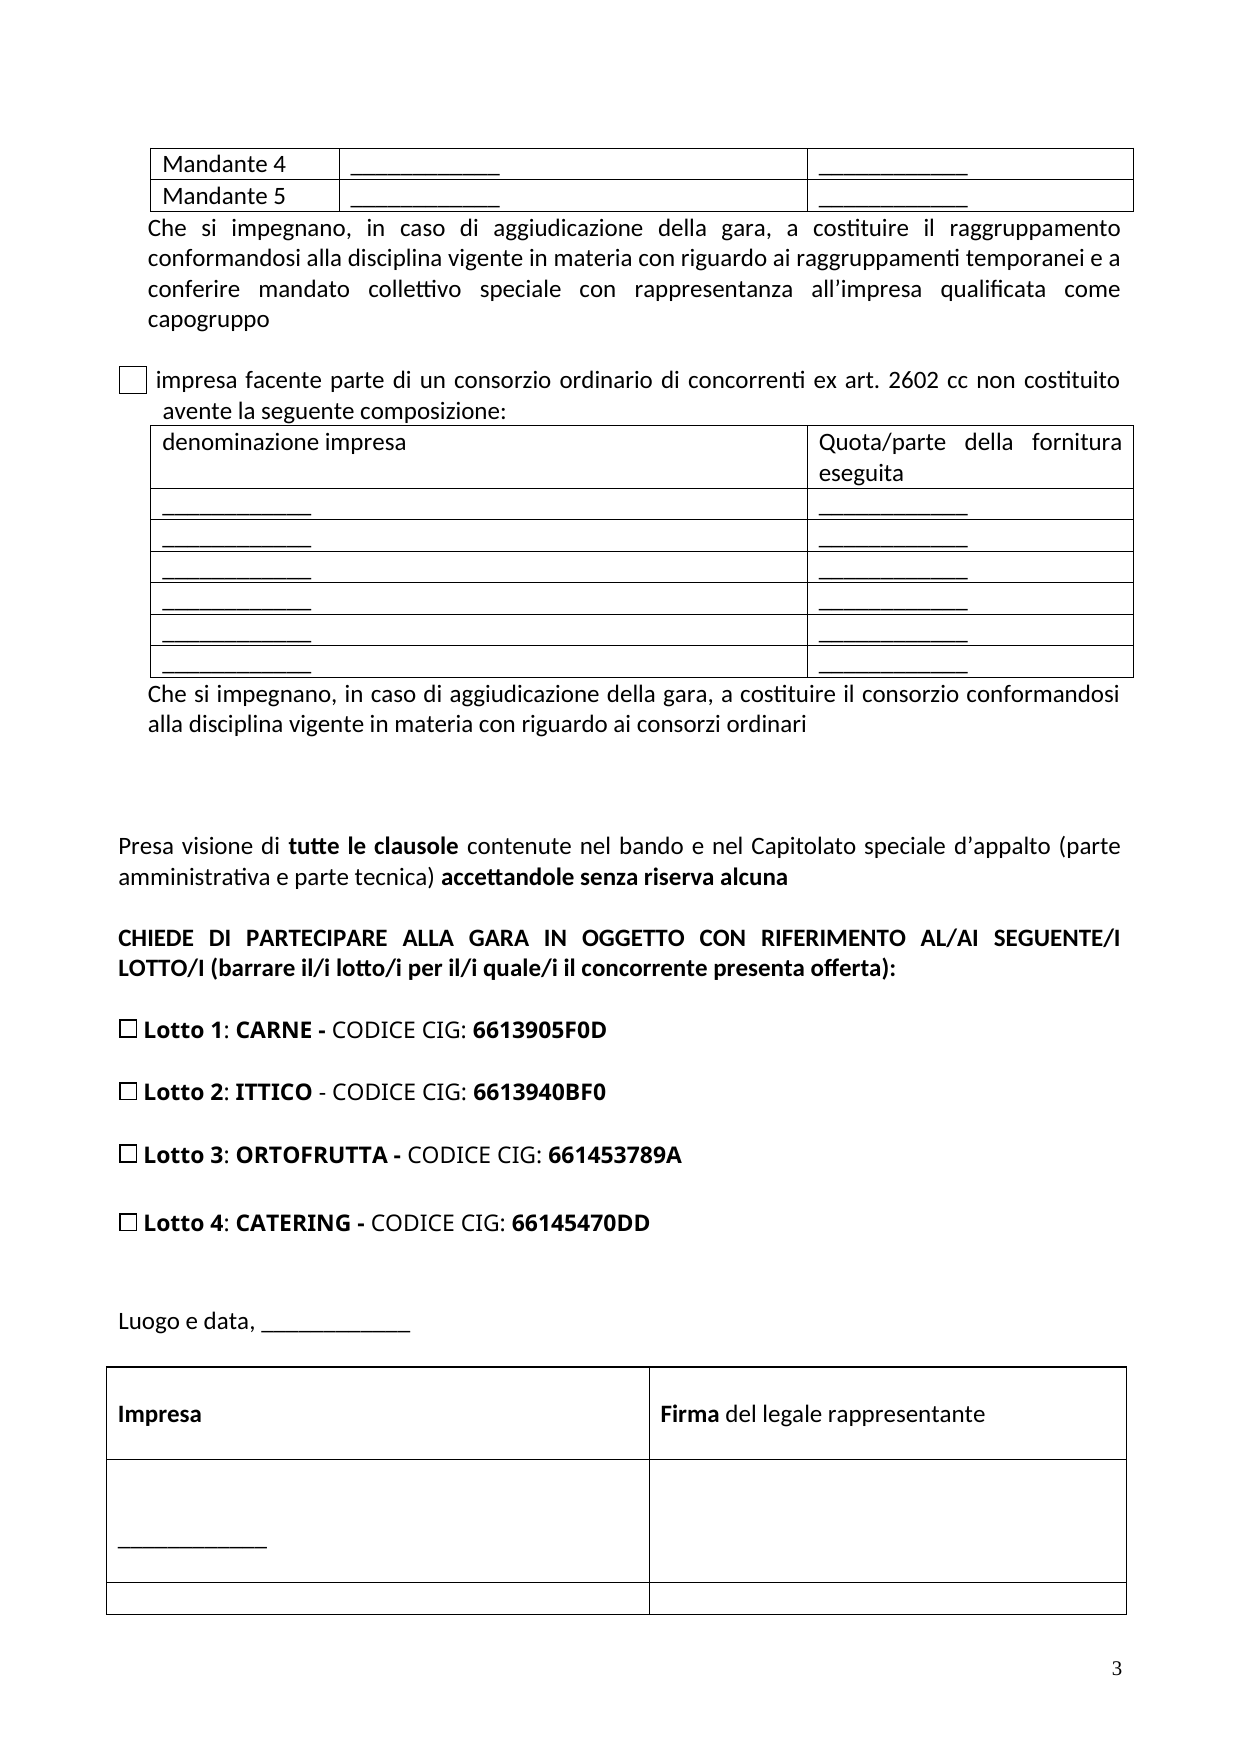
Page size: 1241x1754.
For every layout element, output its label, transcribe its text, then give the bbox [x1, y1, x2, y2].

table_cell [107, 1583, 649, 1614]
table_cell ____________ [340, 180, 807, 211]
table_cell ____________ [808, 552, 1133, 582]
table_cell ____________ [808, 489, 1133, 519]
text Luogo e data, ____________ [118, 1305, 1122, 1336]
table_cell Mandante 4 [151, 149, 339, 179]
table_header Firma del legale rappresentante [650, 1368, 1126, 1459]
table_cell ____________ [107, 1460, 649, 1582]
table_cell ____________ [151, 583, 807, 614]
table_cell [650, 1460, 1126, 1582]
table_cell ____________ [151, 615, 807, 645]
table_cell ____________ [808, 149, 1133, 179]
table_cell ____________ [808, 583, 1133, 614]
list Lotto 1: CARNE - CODICE CIG: 6613905F0D [118, 1014, 1122, 1045]
text Che si impegnano, in caso di aggiudicazione della gara, a costituire il consorzio conformandosi alla disciplina vigente in materia con riguardo ai consorzi ordinari [148, 678, 1122, 739]
table_cell ____________ [340, 149, 807, 179]
table_header Impresa [107, 1368, 649, 1459]
table_cell ____________ [151, 489, 807, 519]
table_cell ____________ [808, 646, 1133, 677]
table_cell ____________ [151, 520, 807, 551]
table_header Quota/parte della fornitura eseguita [808, 426, 1133, 487]
list Lotto 4: CATERING - CODICE CIG: 66145470DD [118, 1207, 1122, 1238]
table_header denominazione impresa [151, 426, 807, 487]
list Lotto 3: ORTOFRUTTA - CODICE CIG: 661453789A [118, 1139, 1122, 1170]
table_cell ____________ [151, 552, 807, 582]
table_cell ____________ [808, 180, 1133, 211]
table_cell ____________ [151, 646, 807, 677]
text Presa visione di tutte le clausole contenute nel bando e nel Capitolato speciale d’appalto (parte amministrativa e parte tecnica) accettandole senza riserva alcuna [118, 831, 1122, 892]
table_cell [650, 1583, 1126, 1614]
text CHIEDE DI PARTECIPARE ALLA GARA IN OGGETTO CON RIFERIMENTO AL/AI SEGUENTE/I LOTTO/I (barrare il/i lotto/i per il/i quale/i il concorrente presenta offerta): [118, 922, 1122, 983]
list Lotto 2: ITTICO - CODICE CIG: 6613940BF0 [118, 1076, 1122, 1107]
table_cell ____________ [808, 615, 1133, 645]
table_cell Mandante 5 [151, 180, 339, 211]
text impresa facente parte di un consorzio ordinario di concorrenti ex art. 2602 cc non costituito avente la seguente composizione: [118, 364, 1122, 425]
text Che si impegnano, in caso di aggiudicazione della gara, a costituire il raggruppamento conformandosi alla disciplina vigente in materia con riguardo ai raggruppamenti temporanei e a conferire mandato collettivo speciale con rappresentanza all’impresa qualificata come capogruppo [148, 212, 1122, 334]
table_cell ____________ [808, 520, 1133, 551]
